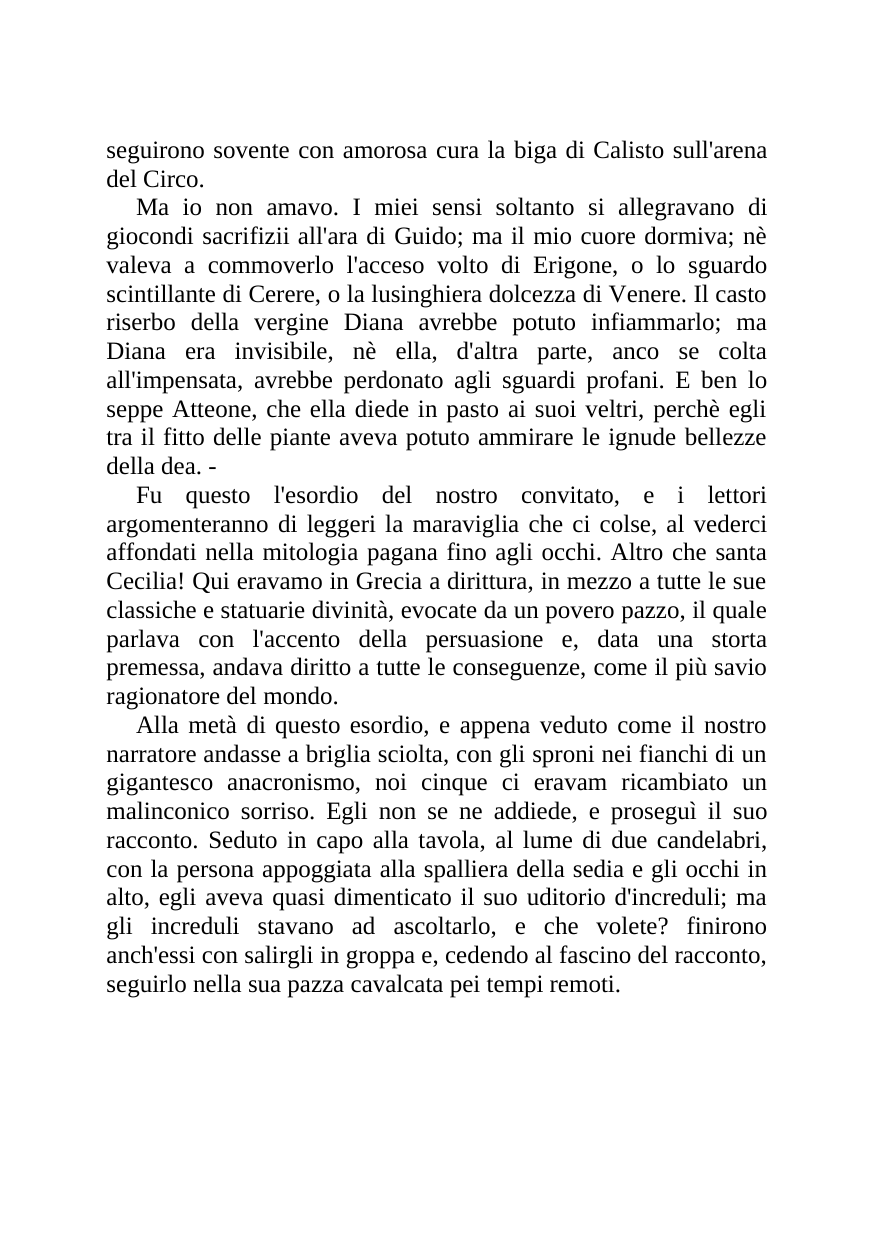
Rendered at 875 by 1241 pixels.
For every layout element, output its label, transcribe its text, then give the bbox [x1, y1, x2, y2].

text seguirono sovente con amorosa cura la biga di Calisto sull'arena del Circo. [106, 135, 768, 192]
text Alla metà di questo esordio, e appena veduto come il nostro narratore andasse a briglia sciolta, con gli sproni nei fianchi di un gigantesco anacronismo, noi cinque ci eravam ricambiato un malinconico sorriso. Egli non se ne addiede, e proseguì il suo racconto. Seduto in capo alla tavola, al lume di due candelabri, con la persona appoggiata alla spalliera della sedia e gli occhi in alto, egli aveva quasi dimenticato il suo uditorio d'increduli; ma gli increduli stavano ad ascoltarlo, e che volete? finirono anch'essi con salirgli in groppa e, cedendo al fascino del racconto, seguirlo nella sua pazza cavalcata pei tempi remoti. [106, 710, 768, 997]
text Ma io non amavo. I miei sensi soltanto si allegravano di giocondi sacrifizii all'ara di Guido; ma il mio cuore dormiva; nè valeva a commoverlo l'acceso volto di Erigone, o lo sguardo scintillante di Cerere, o la lusinghiera dolcezza di Venere. Il casto riserbo della vergine Diana avrebbe potuto infiammarlo; ma Diana era invisibile, nè ella, d'altra parte, anco se colta all'impensata, avrebbe perdonato agli sguardi profani. E ben lo seppe Atteone, che ella diede in pasto ai suoi veltri, perchè egli tra il fitto delle piante aveva potuto ammirare le ignude bellezze della dea. - [106, 192, 768, 480]
text Fu questo l'esordio del nostro convitato, e i lettori argomenteranno di leggeri la maraviglia che ci colse, al vederci affondati nella mitologia pagana fino agli occhi. Altro che santa Cecilia! Qui eravamo in Grecia a dirittura, in mezzo a tutte le sue classiche e statuarie divinità, evocate da un povero pazzo, il quale parlava con l'accento della persuasione e, data una storta premessa, andava diritto a tutte le conseguenze, come il più savio ragionatore del mondo. [106, 480, 768, 710]
